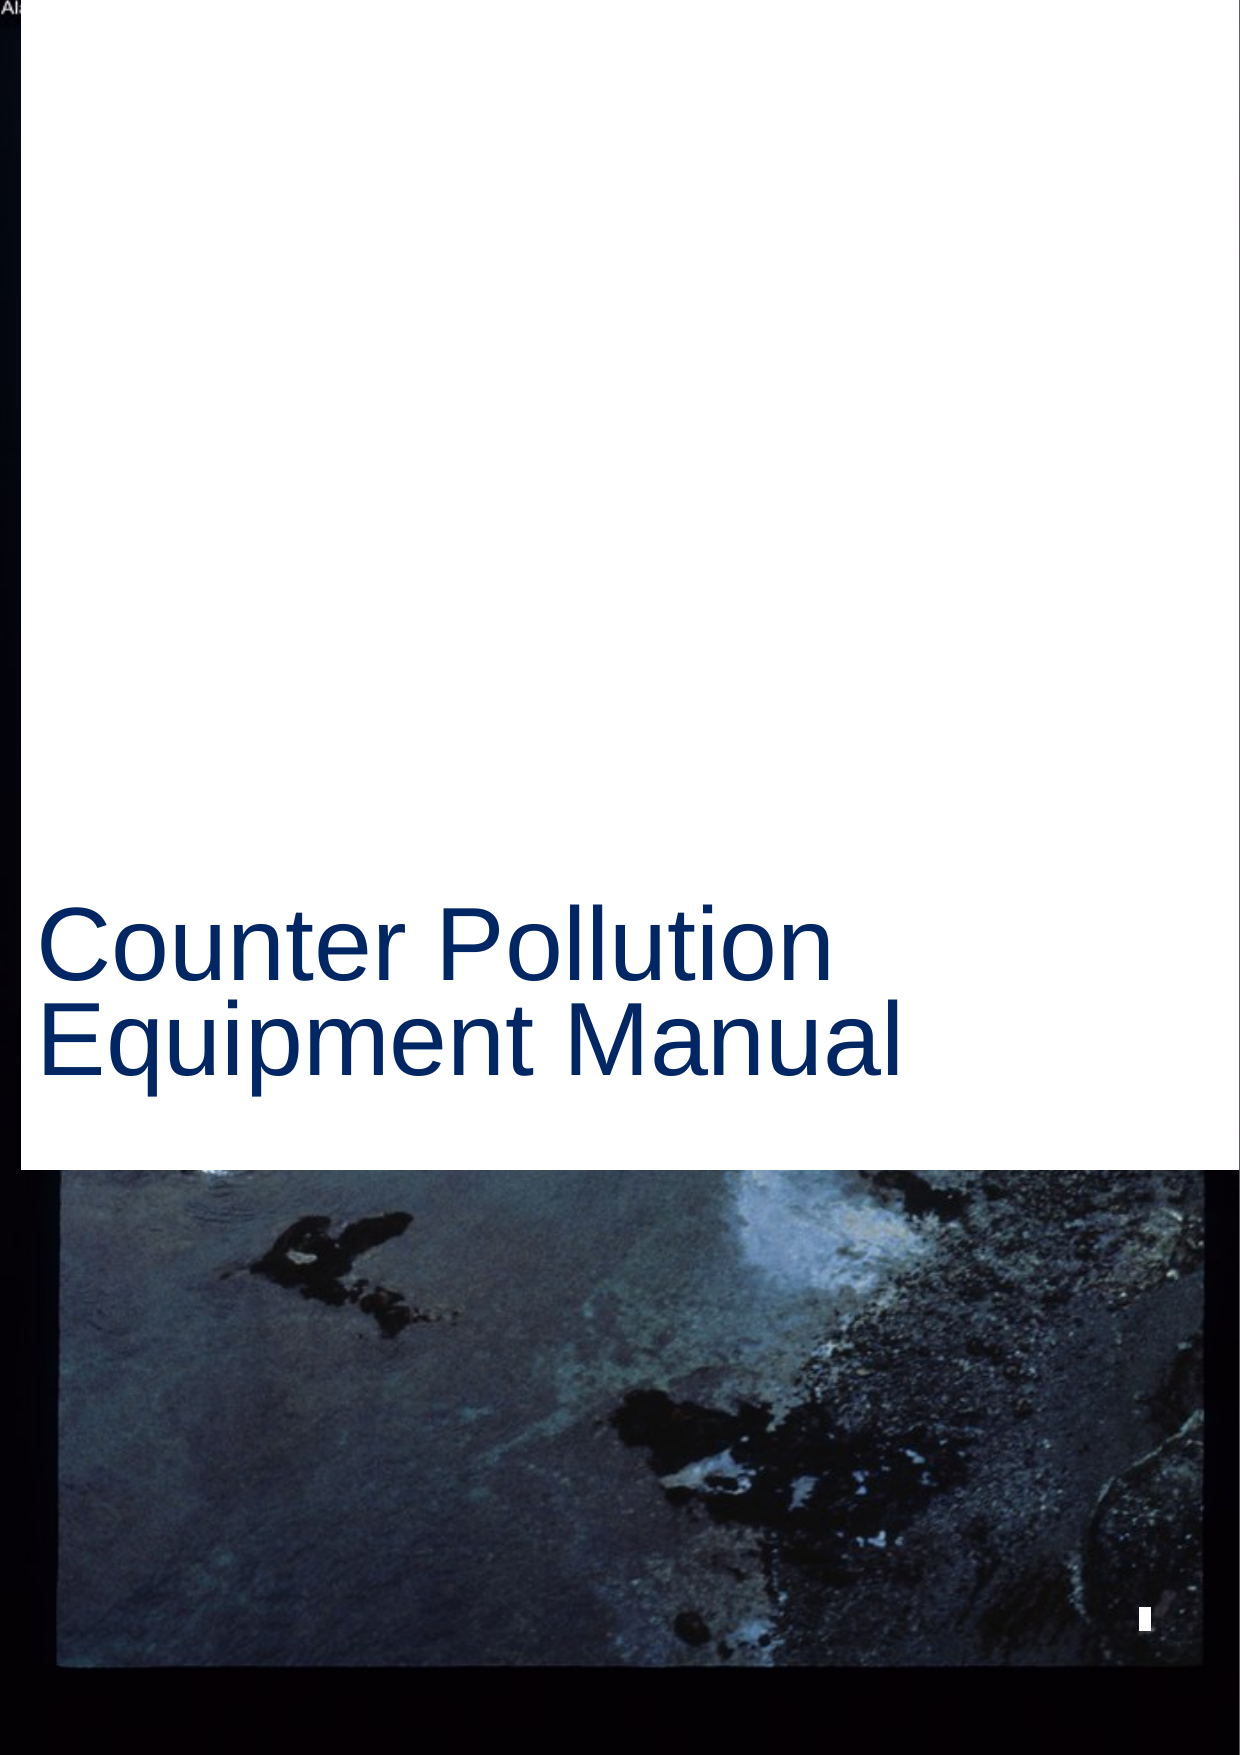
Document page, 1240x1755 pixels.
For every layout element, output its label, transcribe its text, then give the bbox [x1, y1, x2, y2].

subtitle Counter Pollution Equipment Manual [36, 903, 929, 1095]
